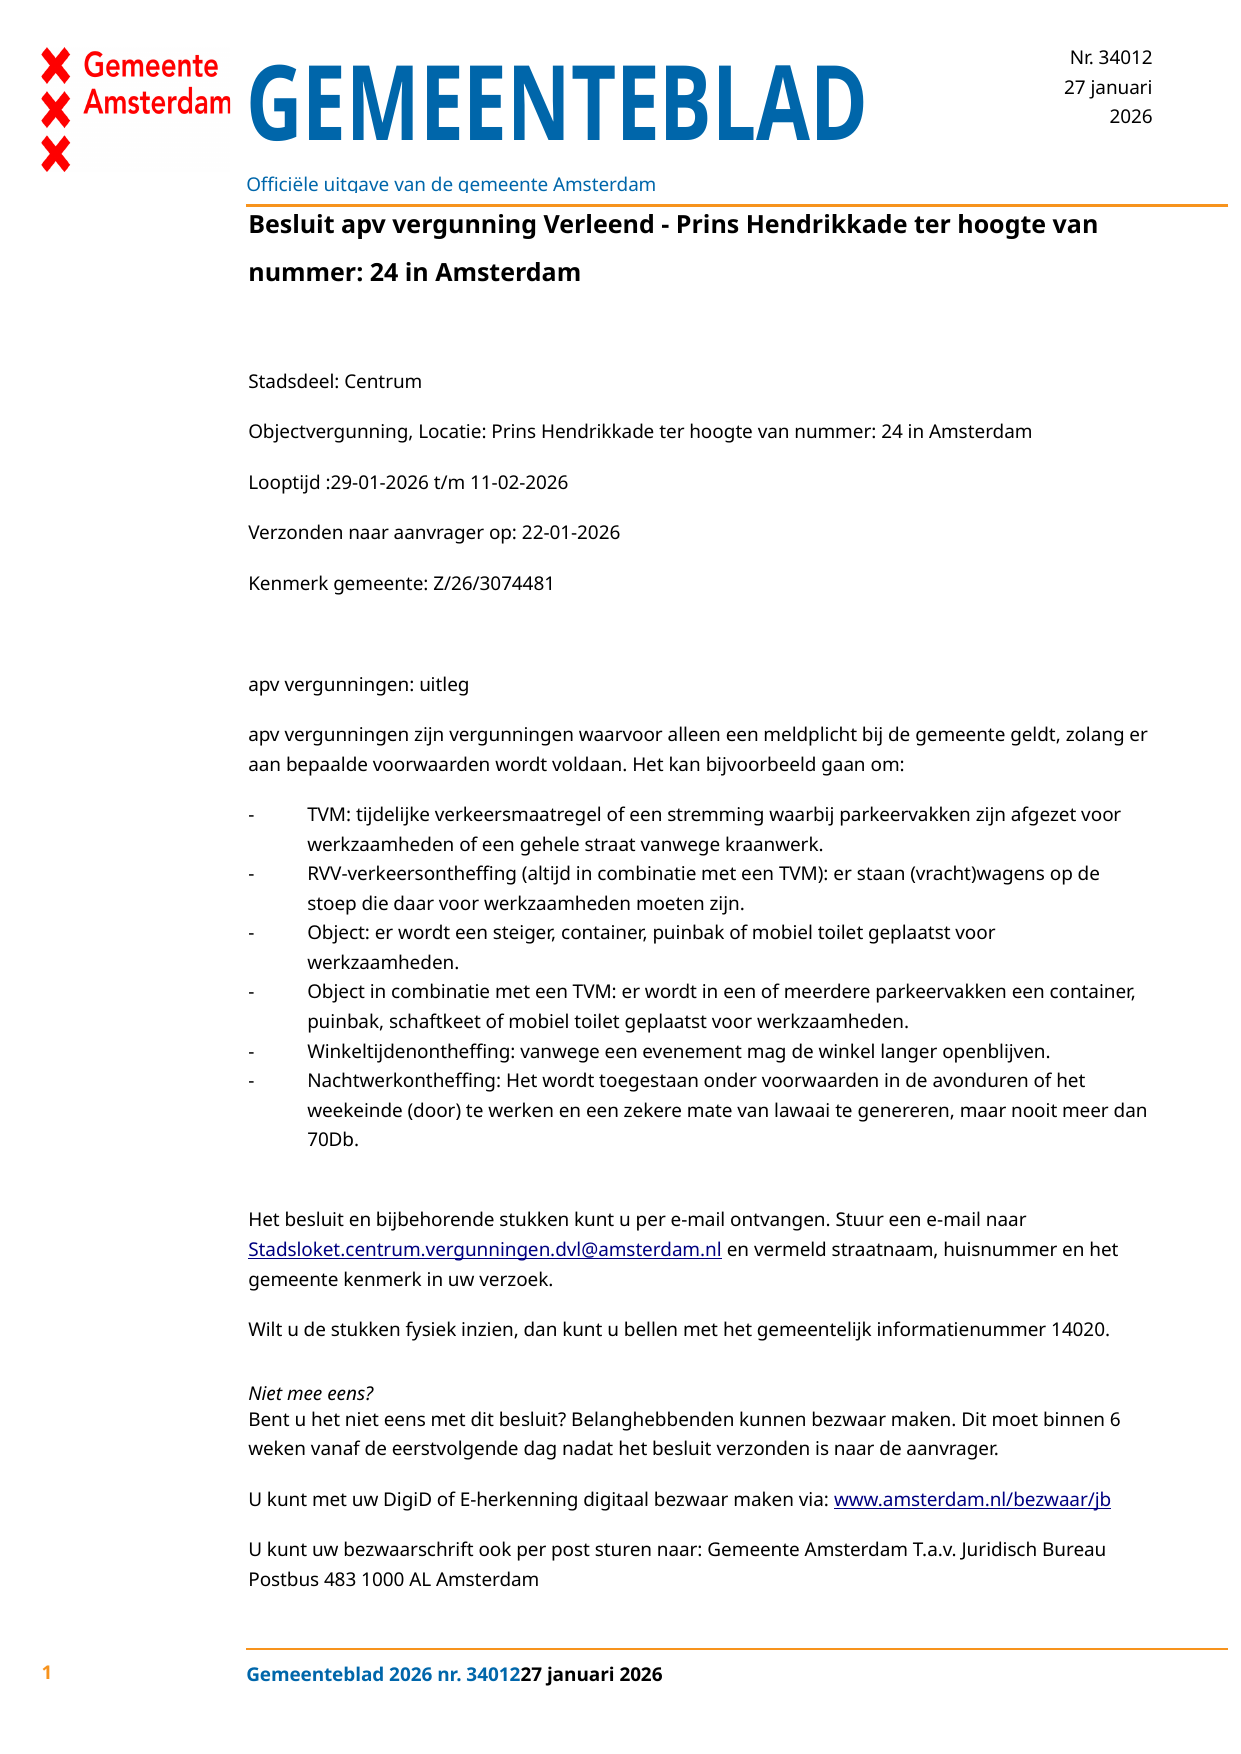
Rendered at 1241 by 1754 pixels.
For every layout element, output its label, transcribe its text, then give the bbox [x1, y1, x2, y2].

list Winkeltijdenontheffing: vanwege een evenement mag de winkel langer openblijven. [248, 1038, 1152, 1064]
text Niet mee eens? [248, 1380, 1152, 1406]
list Object in combinatie met een TVM: er wordt in een of meerdere parkeervakken een container, puinbak, schaftkeet of mobiel toilet geplaatst voor werkzaamheden. [248, 979, 1152, 1034]
text Het besluit en bijbehorende stukken kunt u per e-mail ontvangen. Stuur een e-mail naar Stadsloket.centrum.vergunningen.dvl@amsterdam.nl en vermeld straatnaam, huisnummer en het gemeente kenmerk in uw verzoek. [248, 1207, 1152, 1292]
text Stadsdeel: Centrum [248, 368, 1152, 394]
list TVM: tijdelijke verkeersmaatregel of een stremming waarbij parkeervakken zijn afgezet voor werkzaamheden of een gehele straat vanwege kraanwerk. [248, 801, 1152, 857]
picture [41, 47, 231, 172]
text Verzonden naar aanvrager op: 22-01-2026 [248, 519, 1152, 545]
text U kunt met uw DigiD of E-herkenning digitaal bezwaar maken via: www.amsterdam.nl/bezwaar/jb [248, 1486, 1152, 1512]
text Looptijd :29-01-2026 t/m 11-02-2026 [248, 469, 1152, 495]
text U kunt uw bezwaarschrift ook per post sturen naar: Gemeente Amsterdam T.a.v. Juridisch Bureau Postbus 483 1000 AL Amsterdam [248, 1536, 1152, 1592]
text Kenmerk gemeente: Z/26/3074481 [248, 570, 1152, 596]
text Objectvergunning, Locatie: Prins Hendrikkade ter hoogte van nummer: 24 in Amsterdam [248, 419, 1152, 444]
text apv vergunningen zijn vergunningen waarvoor alleen een meldplicht bij de gemeente geldt, zolang er aan bepaalde voorwaarden wordt voldaan. Het kan bijvoorbeeld gaan om: [248, 721, 1152, 777]
text Bent u het niet eens met dit besluit? Belanghebbenden kunnen bezwaar maken. Dit moet binnen 6 weken vanaf de eerstvolgende dag nadat het besluit verzonden is naar de aanvrager. [248, 1406, 1152, 1461]
text apv vergunningen: uitleg [248, 671, 1152, 697]
list Nachtwerkontheffing: Het wordt toegestaan onder voorwaarden in de avonduren of het weekeinde (door) te werken en een zekere mate van lawaai te genereren, maar nooit meer dan 70Db. [248, 1067, 1152, 1152]
list Object: er wordt een steiger, container, puinbak of mobiel toilet geplaatst voor werkzaamheden. [248, 919, 1152, 975]
list RVV-verkeersontheffing (altijd in combinatie met een TVM): er staan (vracht)wagens op de stoep die daar voor werkzaamheden moeten zijn. [248, 860, 1152, 916]
text Wilt u de stukken fysiek inzien, dan kunt u bellen met het gemeentelijk informatienummer 14020. [248, 1316, 1152, 1342]
text Besluit apv vergunning Verleend - Prins Hendrikkade ter hoogte van nummer: 24 in Amsterdam [248, 207, 1152, 288]
